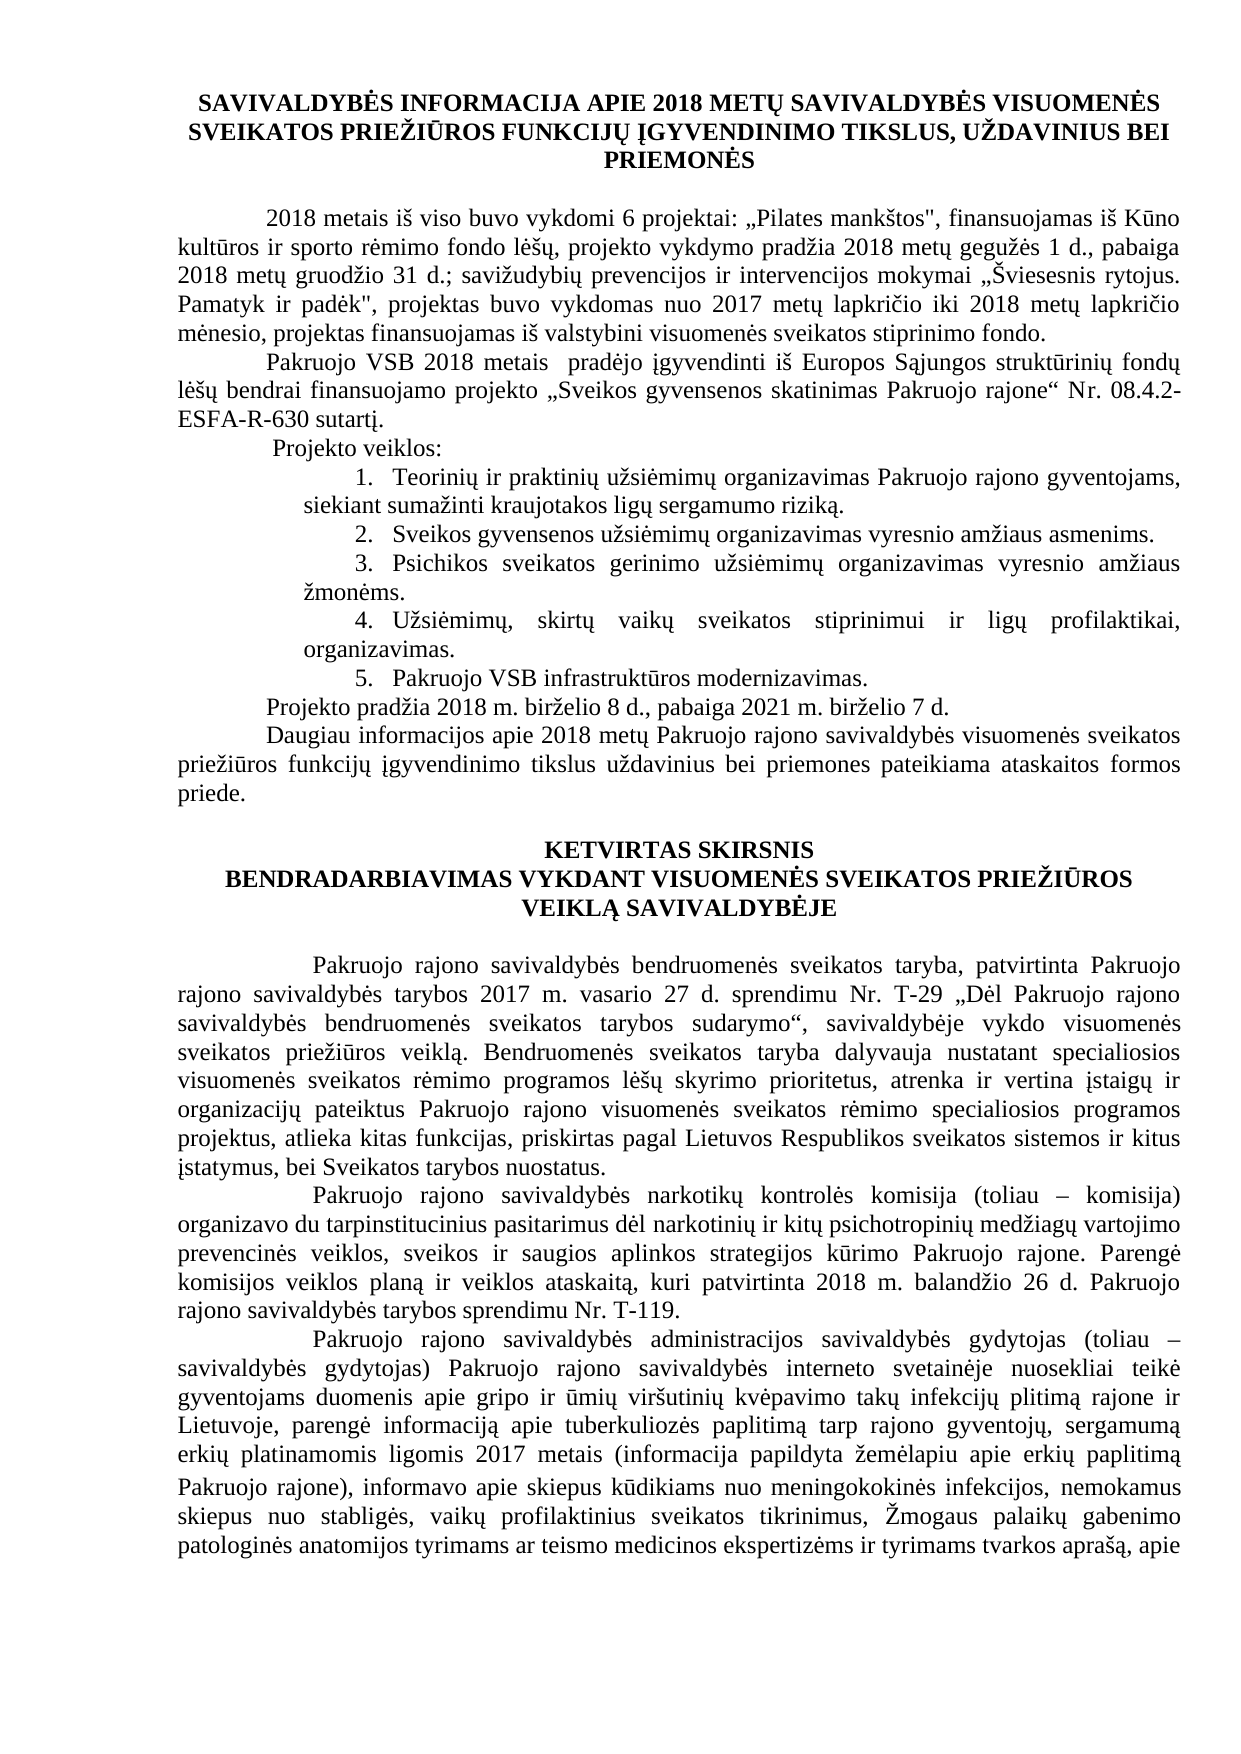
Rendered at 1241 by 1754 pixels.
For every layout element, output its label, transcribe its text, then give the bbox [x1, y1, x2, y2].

text SAVIVALDYBĖS INFORMACIJA APIE 2018 METŲ SAVIVALDYBĖS VISUOMENĖS SVEIKATOS PRIEŽIŪROS FUNKCIJŲ ĮGYVENDINIMO TIKSLUS, UŽDAVINIUS BEI PRIEMONĖS [177, 88, 1181, 174]
text Daugiau informacijos apie 2018 metų Pakruojo rajono savivaldybės visuomenės sveikatos priežiūros funkcijų įgyvendinimo tikslus uždavinius bei priemones pateikiama ataskaitos formos priede. [177, 720, 1181, 807]
list Teorinių ir praktinių užsiėmimų organizavimas Pakruojo rajono gyventojams, siekiant sumažinti kraujotakos ligų sergamumo riziką. [266, 462, 1181, 519]
list Pakruojo VSB infrastruktūros modernizavimas. [266, 663, 1181, 692]
list Sveikos gyvensenos užsiėmimų organizavimas vyresnio amžiaus asmenims. [266, 519, 1181, 548]
text Pakruojo rajono savivaldybės bendruomenės sveikatos taryba, patvirtinta Pakruojo rajono savivaldybės tarybos 2017 m. vasario 27 d. sprendimu Nr. T-29 „Dėl Pakruojo rajono savivaldybės bendruomenės sveikatos tarybos sudarymo“, savivaldybėje vykdo visuomenės sveikatos priežiūros veiklą. Bendruomenės sveikatos taryba dalyvauja nustatant specialiosios visuomenės sveikatos rėmimo programos lėšų skyrimo prioritetus, atrenka ir vertina įstaigų ir organizacijų pateiktus Pakruojo rajono visuomenės sveikatos rėmimo specialiosios programos projektus, atlieka kitas funkcijas, priskirtas pagal Lietuvos Respublikos sveikatos sistemos ir kitus įstatymus, bei Sveikatos tarybos nuostatus. [177, 950, 1181, 1180]
text Projekto veiklos: [177, 433, 1181, 462]
text Pakruojo rajono savivaldybės administracijos savivaldybės gydytojas (toliau – savivaldybės gydytojas) Pakruojo rajono savivaldybės interneto svetainėje nuosekliai teikė gyventojams duomenis apie gripo ir ūmių viršutinių kvėpavimo takų infekcijų plitimą rajone ir Lietuvoje, parengė informaciją apie tuberkuliozės paplitimą tarp rajono gyventojų, sergamumą erkių platinamomis ligomis 2017 metais (informacija papildyta žemėlapiu apie erkių paplitimą Pakruojo rajone), informavo apie skiepus kūdikiams nuo meningokokinės infekcijos, nemokamus skiepus nuo stabligės, vaikų profilaktinius sveikatos tikrinimus, Žmogaus palaikų gabenimo patologinės anatomijos tyrimams ar teismo medicinos ekspertizėms ir tyrimams tvarkos aprašą, apie [177, 1324, 1181, 1559]
text 2018 metais iš viso buvo vykdomi 6 projektai: „Pilates mankštos", finansuojamas iš Kūno kultūros ir sporto rėmimo fondo lėšų, projekto vykdymo pradžia 2018 metų gegužės 1 d., pabaiga 2018 metų gruodžio 31 d.; savižudybių prevencijos ir intervencijos mokymai „Šviesesnis rytojus. Pamatyk ir padėk", projektas buvo vykdomas nuo 2017 metų lapkričio iki 2018 metų lapkričio mėnesio, projektas finansuojamas iš valstybini visuomenės sveikatos stiprinimo fondo. [177, 203, 1181, 347]
list Užsiėmimų, skirtų vaikų sveikatos stiprinimui ir ligų profilaktikai, organizavimas. [266, 605, 1181, 663]
text Projekto pradžia 2018 m. birželio 8 d., pabaiga 2021 m. birželio 7 d. [177, 692, 1181, 720]
text Pakruojo VSB 2018 metais pradėjo įgyvendinti iš Europos Sąjungos struktūrinių fondų lėšų bendrai finansuojamo projekto „Sveikos gyvensenos skatinimas Pakruojo rajone“ Nr. 08.4.2-ESFA-R-630 sutartį. [177, 347, 1181, 433]
text KETVIRTAS SKIRSNIS [177, 835, 1181, 864]
text BENDRADARBIAVIMAS VYKDANT VISUOMENĖS SVEIKATOS PRIEŽIŪROS VEIKLĄ SAVIVALDYBĖJE [177, 864, 1181, 922]
list Psichikos sveikatos gerinimo užsiėmimų organizavimas vyresnio amžiaus žmonėms. [266, 548, 1181, 605]
text Pakruojo rajono savivaldybės narkotikų kontrolės komisija (toliau – komisija) organizavo du tarpinstitucinius pasitarimus dėl narkotinių ir kitų psichotropinių medžiagų vartojimo prevencinės veiklos, sveikos ir saugios aplinkos strategijos kūrimo Pakruojo rajone. Parengė komisijos veiklos planą ir veiklos ataskaitą, kuri patvirtinta 2018 m. balandžio 26 d. Pakruojo rajono savivaldybės tarybos sprendimu Nr. T-119. [177, 1180, 1181, 1324]
